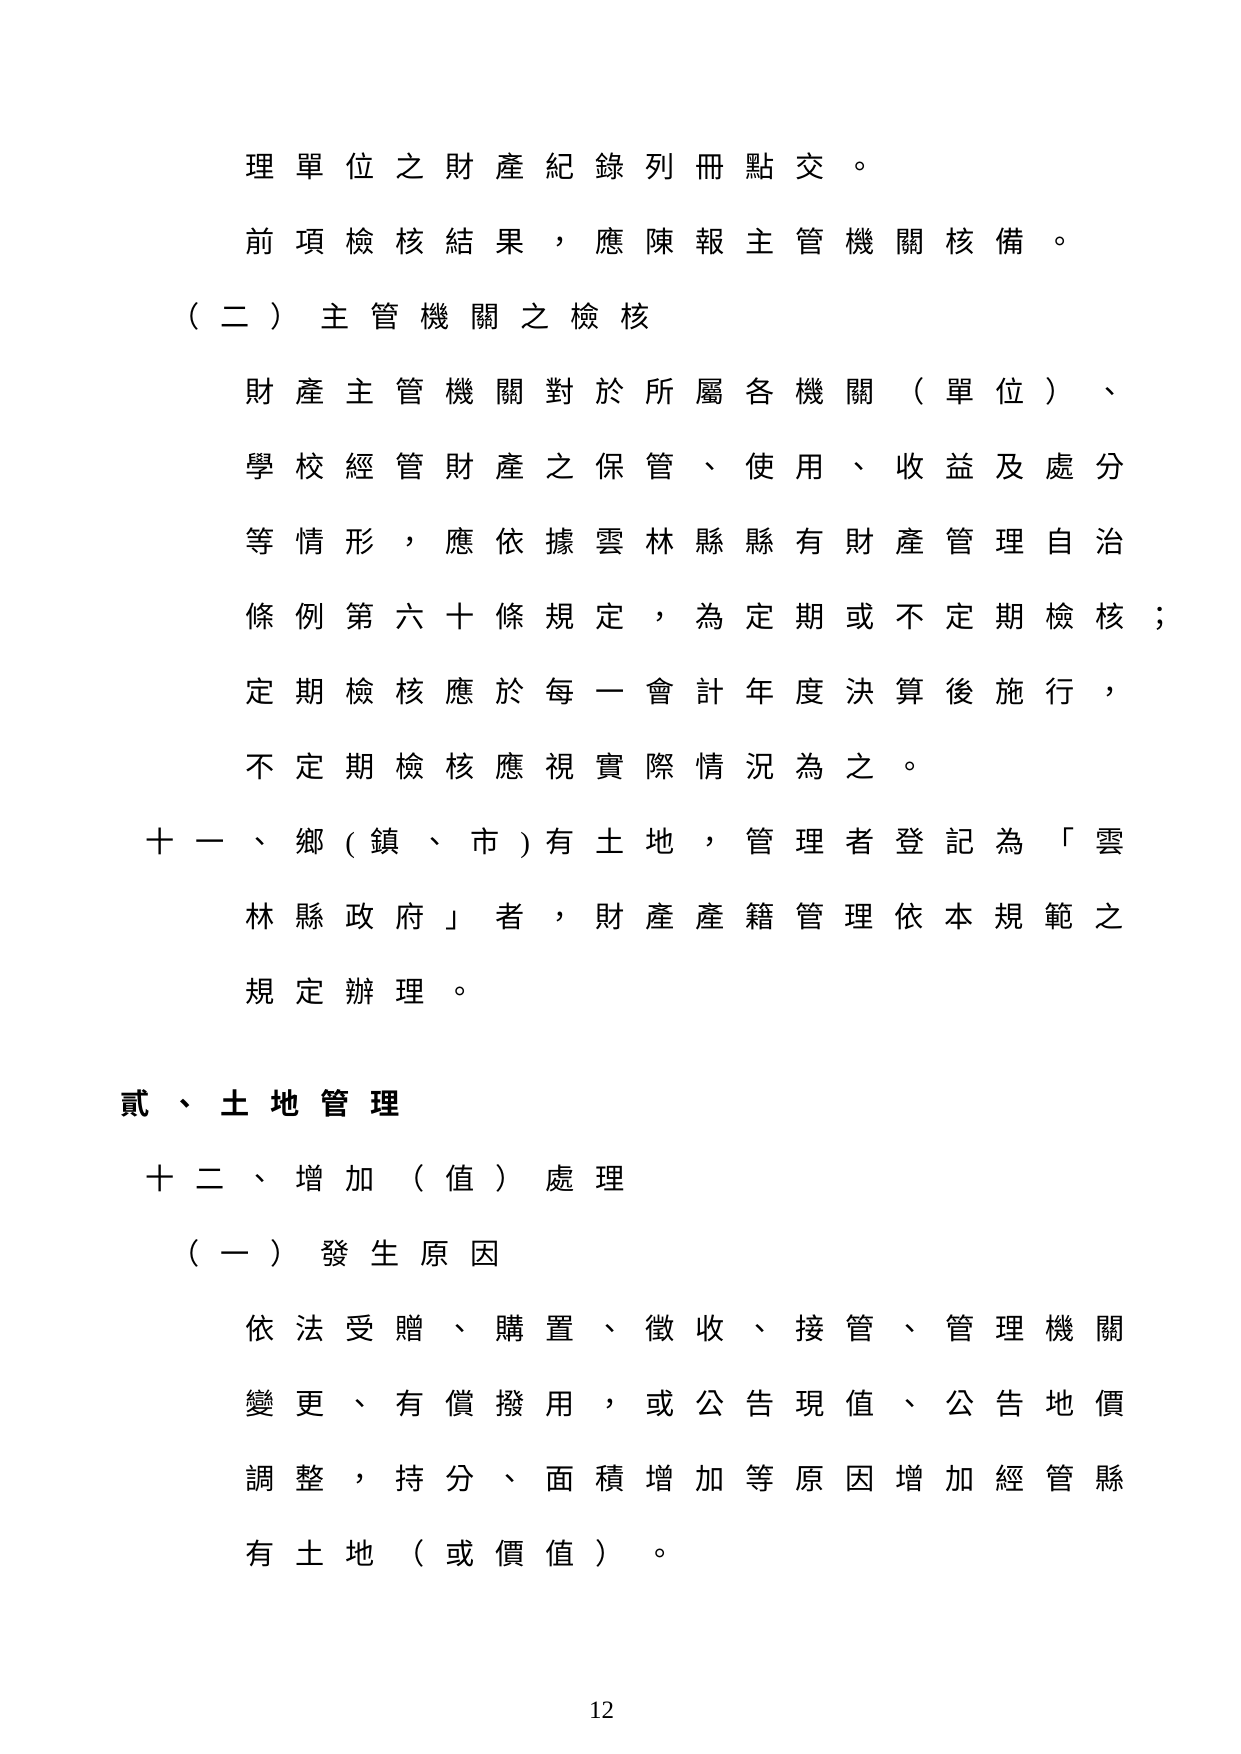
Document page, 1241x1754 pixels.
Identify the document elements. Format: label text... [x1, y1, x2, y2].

text 十一、鄉(鎮、市)有土地，管理者登記為「雲林縣政府」者，財產產籍管理依本規範之規定辦理。 [133, 802, 1145, 1027]
text 前項檢核結果，應陳報主管機關核備。 [244, 202, 1145, 277]
text 財產主管機關對於所屬各機關（單位）、學校經管財產之保管、使用、收益及處分等情形，應依據雲林縣縣有財產管理自治條例第六十條規定，為定期或不定期檢核；定期檢核應於每一會計年度決算後施行，不定期檢核應視實際情況為之。 [245, 352, 1151, 802]
text 十二、增加（值）處理 [133, 1139, 1145, 1214]
text 理單位之財產紀錄列冊點交。 [208, 127, 1145, 202]
text （二）主管機關之檢核 [170, 277, 1145, 352]
text 貳、土地管理 [95, 1064, 1145, 1139]
text 依法受贈、購置、徵收、接管、管理機關變更、有償撥用，或公告現值、公告地價調整，持分、面積增加等原因增加經管縣有土地（或價值）。 [245, 1289, 1151, 1589]
text （一）發生原因 [170, 1214, 1145, 1289]
